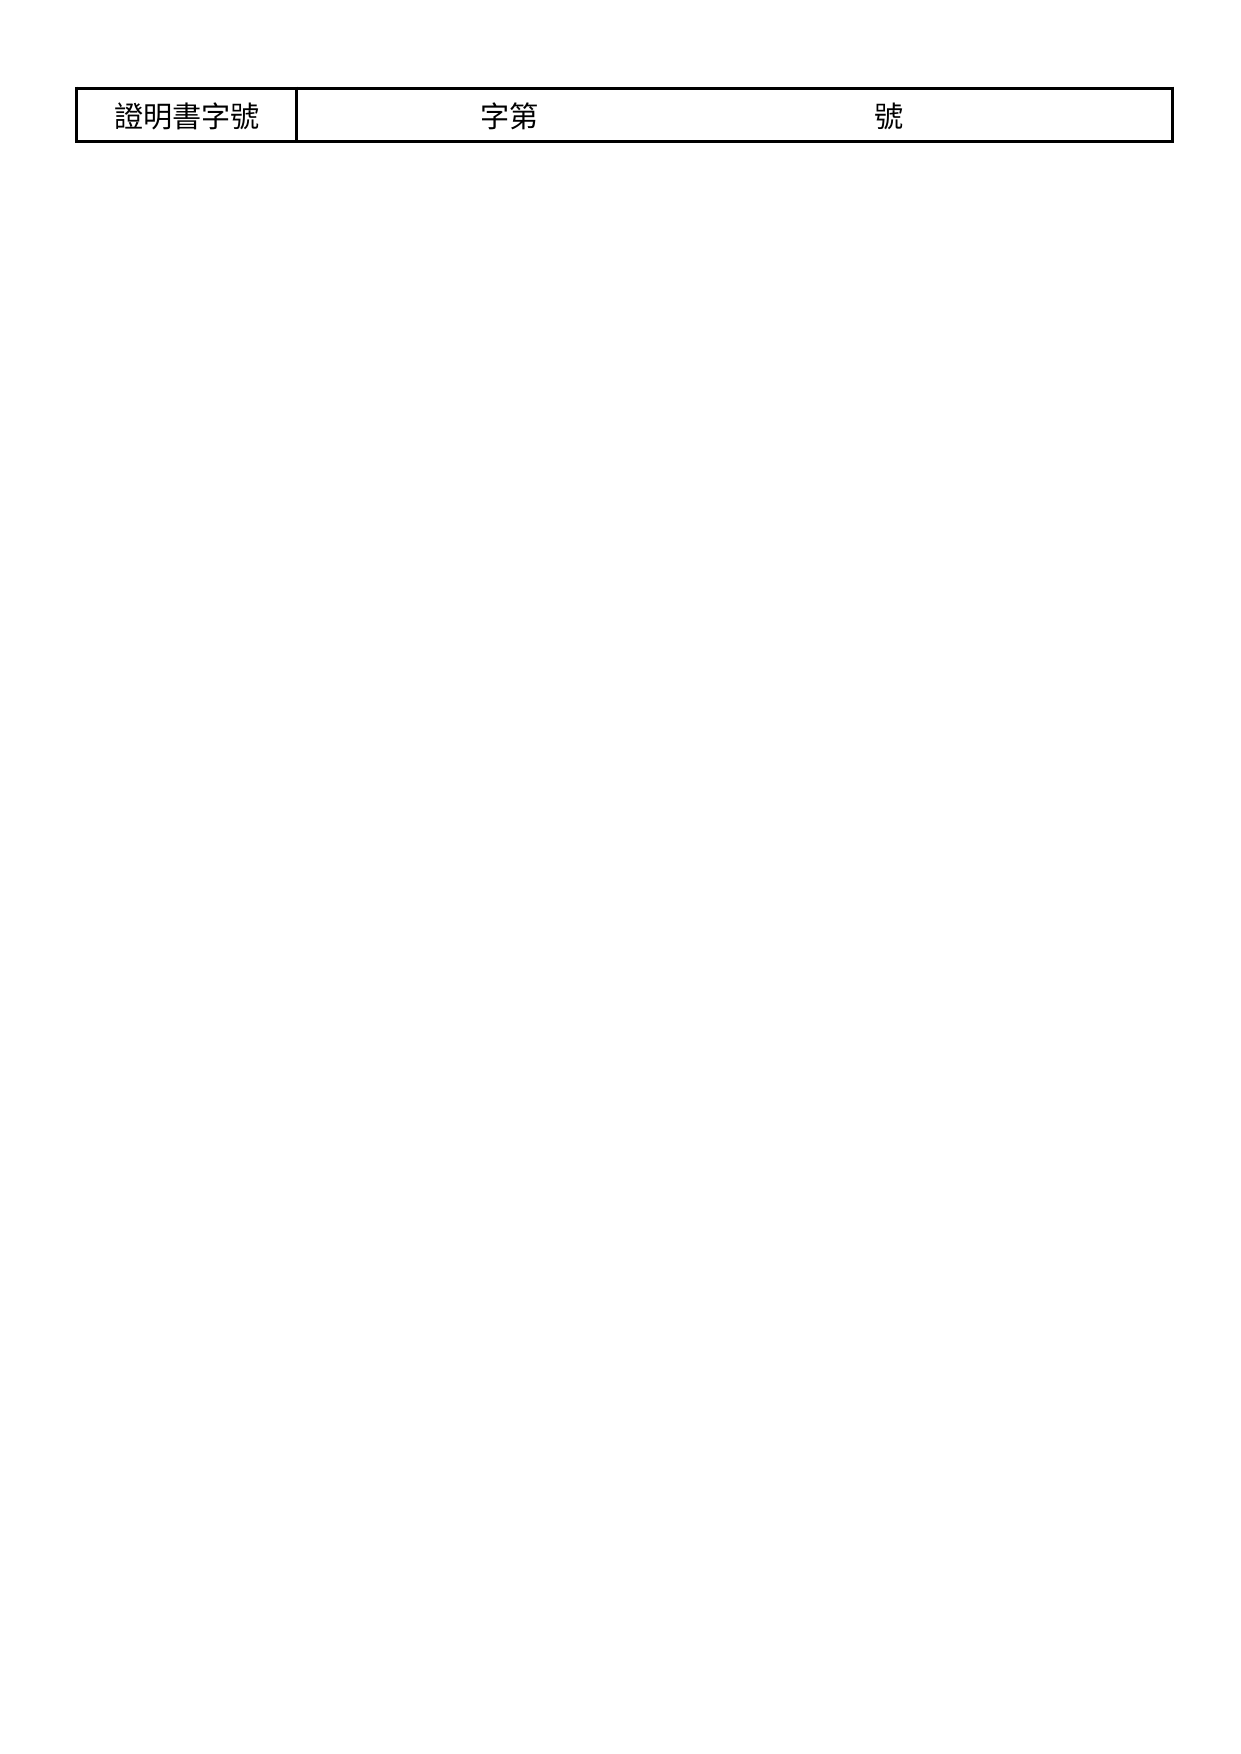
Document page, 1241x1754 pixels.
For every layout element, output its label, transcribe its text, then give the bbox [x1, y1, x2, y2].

table_cell 證明書字號 [78, 90, 295, 140]
table_cell 字第 號 [298, 90, 1171, 140]
